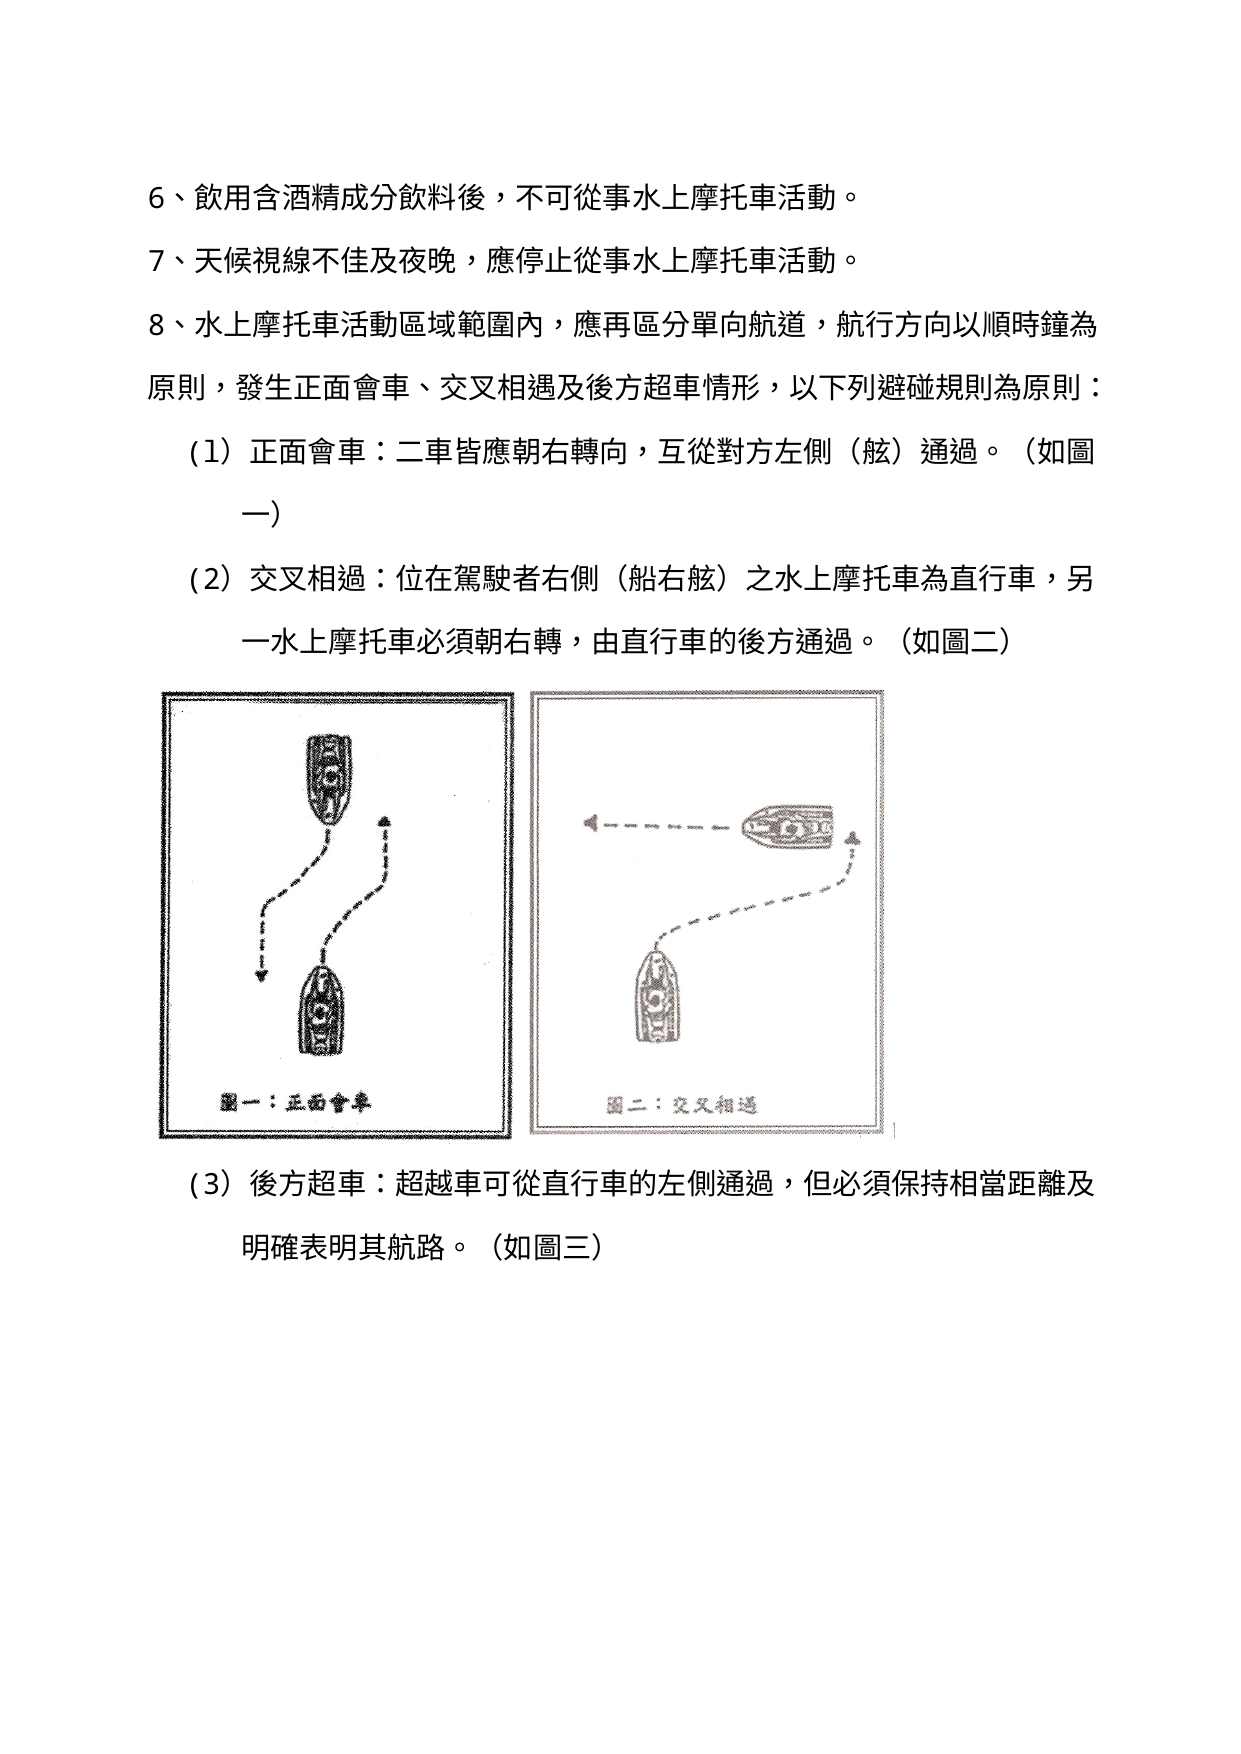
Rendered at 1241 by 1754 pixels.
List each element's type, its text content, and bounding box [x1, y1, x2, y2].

text (3）後方超車：超越車可從直行車的左側通過，但必須保持相當距離及明確表明其航路。（如圖三） [185, 1161, 1122, 1266]
text 7、天候視線不佳及夜晚，應停止從事水上摩托車活動。 [148, 238, 1122, 280]
text (2）交叉相過：位在駕駛者右側（船右舷）之水上摩托車為直行車，另一水上摩托車必須朝右轉，由直行車的後方通過。（如圖二） [185, 555, 1122, 661]
text 8、水上摩托車活動區域範圍內，應再區分單向航道，航行方向以順時鐘為原則，發生正面會車、交叉相遇及後方超車情形，以下列避碰規則為原則： [148, 301, 1122, 407]
text 6、飲用含酒精成分飲料後，不可從事水上摩托車活動。 [148, 174, 1122, 217]
text (l）正面會車：二車皆應朝右轉向，互從對方左側（舷）通過。（如圖一） [185, 428, 1122, 534]
